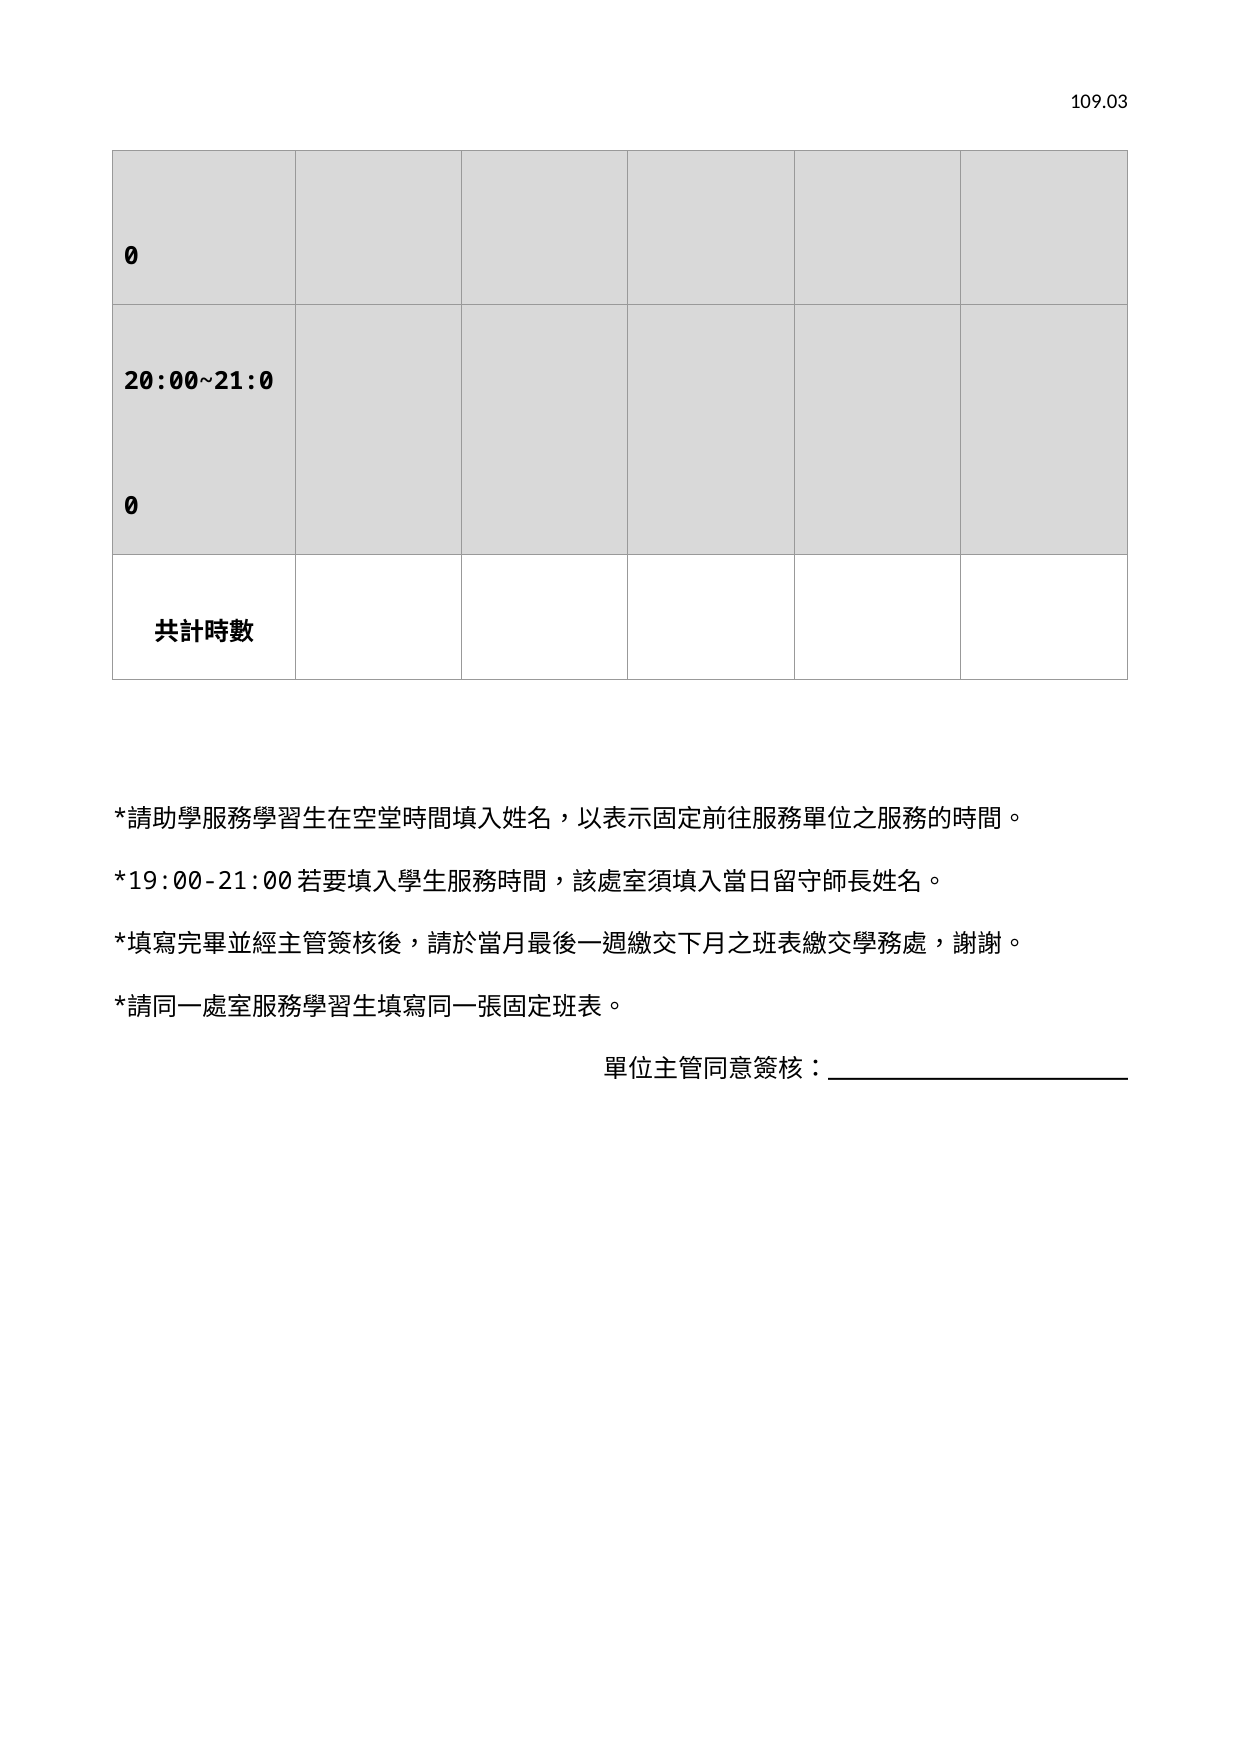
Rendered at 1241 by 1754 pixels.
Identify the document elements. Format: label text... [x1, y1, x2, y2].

text *請助學服務學習生在空堂時間填入姓名，以表示固定前往服務單位之服務的時間。 [112, 775, 1128, 838]
table_cell [795, 151, 960, 304]
table_cell [795, 555, 960, 679]
table_cell [961, 151, 1127, 304]
table_cell [628, 555, 794, 679]
table_cell [795, 305, 960, 554]
table_cell [961, 305, 1127, 554]
text *請同一處室服務學習生填寫同一張固定班表。 [112, 963, 1128, 1025]
text 單位主管同意簽核：____________________ [112, 1025, 1128, 1088]
table_cell [296, 151, 461, 304]
table_cell [462, 555, 627, 679]
table_cell [296, 305, 461, 554]
text *19:00-21:00若要填入學生服務時間，該處室須填入當日留守師長姓名。 [112, 838, 1128, 900]
table_cell 20:00~21:00 [113, 305, 295, 554]
text *填寫完畢並經主管簽核後，請於當月最後一週繳交下月之班表繳交學務處，謝謝。 [112, 900, 1128, 963]
table_cell [628, 305, 794, 554]
table_cell 共計時數 [113, 555, 295, 679]
table_cell 0 [113, 151, 295, 304]
table_cell [961, 555, 1127, 679]
table_cell [296, 555, 461, 679]
table_cell [628, 151, 794, 304]
table_cell [462, 151, 627, 304]
table_cell [462, 305, 627, 554]
